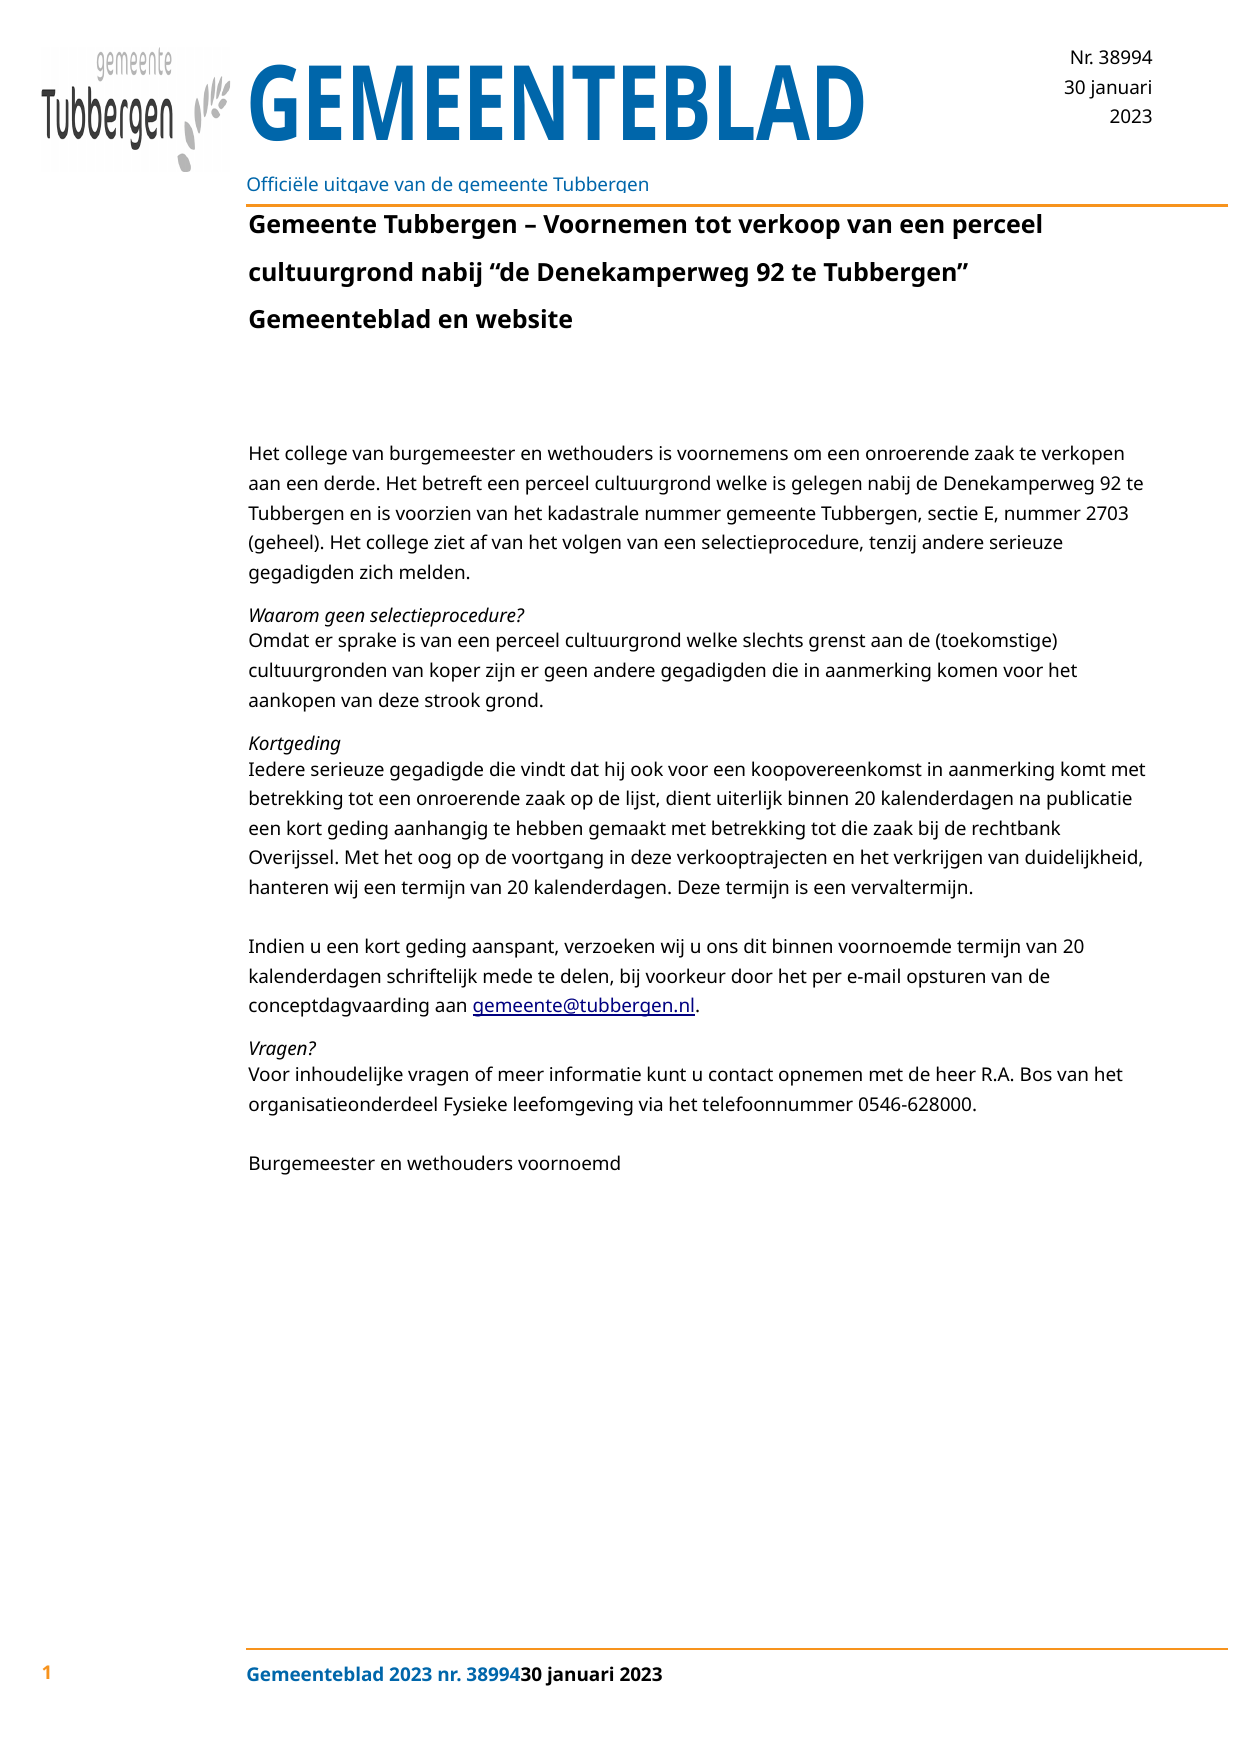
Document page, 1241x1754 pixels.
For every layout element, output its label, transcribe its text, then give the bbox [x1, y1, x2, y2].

picture [41, 47, 231, 172]
text Indien u een kort geding aanspant, verzoeken wij u ons dit binnen voornoemde termijn van 20 kalenderdagen schriftelijk mede te delen, bij voorkeur door het per e-mail opsturen van de conceptdagvaarding aan gemeente@tubbergen.nl. [248, 933, 1152, 1018]
text Voor inhoudelijke vragen of meer informatie kunt u contact opnemen met de heer R.A. Bos van het organisatieonderdeel Fysieke leefomgeving via het telefoonnummer 0546-628000. [248, 1061, 1152, 1117]
text Vragen? [248, 1036, 1152, 1061]
text Iedere serieuze gegadigde die vindt dat hij ook voor een koopovereenkomst in aanmerking komt met betrekking tot een onroerende zaak op de lijst, dient uiterlijk binnen 20 kalenderdagen na publicatie een kort geding aanhangig te hebben gemaakt met betrekking tot die zaak bij de rechtbank Overijssel. Met het oog op de voortgang in deze verkooptrajecten en het verkrijgen van duidelijkheid, hanteren wij een termijn van 20 kalenderdagen. Deze termijn is een vervaltermijn. [248, 756, 1152, 900]
text Burgemeester en wethouders voornoemd [248, 1150, 1152, 1176]
text Omdat er sprake is van een perceel cultuurgrond welke slechts grenst aan de (toekomstige) cultuurgronden van koper zijn er geen andere gegadigden die in aanmerking komen voor het aankopen van deze strook grond. [248, 628, 1152, 713]
text Kortgeding [248, 730, 1152, 756]
text Waarom geen selectieprocedure? [248, 602, 1152, 628]
text Het college van burgemeester en wethouders is voornemens om een onroerende zaak te verkopen aan een derde. Het betreft een perceel cultuurgrond welke is gelegen nabij de Denekamperweg 92 te Tubbergen en is voorzien van het kadastrale nummer gemeente Tubbergen, sectie E, nummer 2703 (geheel). Het college ziet af van het volgen van een selectieprocedure, tenzij andere serieuze gegadigden zich melden. [248, 441, 1152, 584]
text Gemeente Tubbergen – Voornemen tot verkoop van een perceel cultuurgrond nabij “de Denekamperweg 92 te Tubbergen” Gemeenteblad en website [248, 207, 1152, 336]
